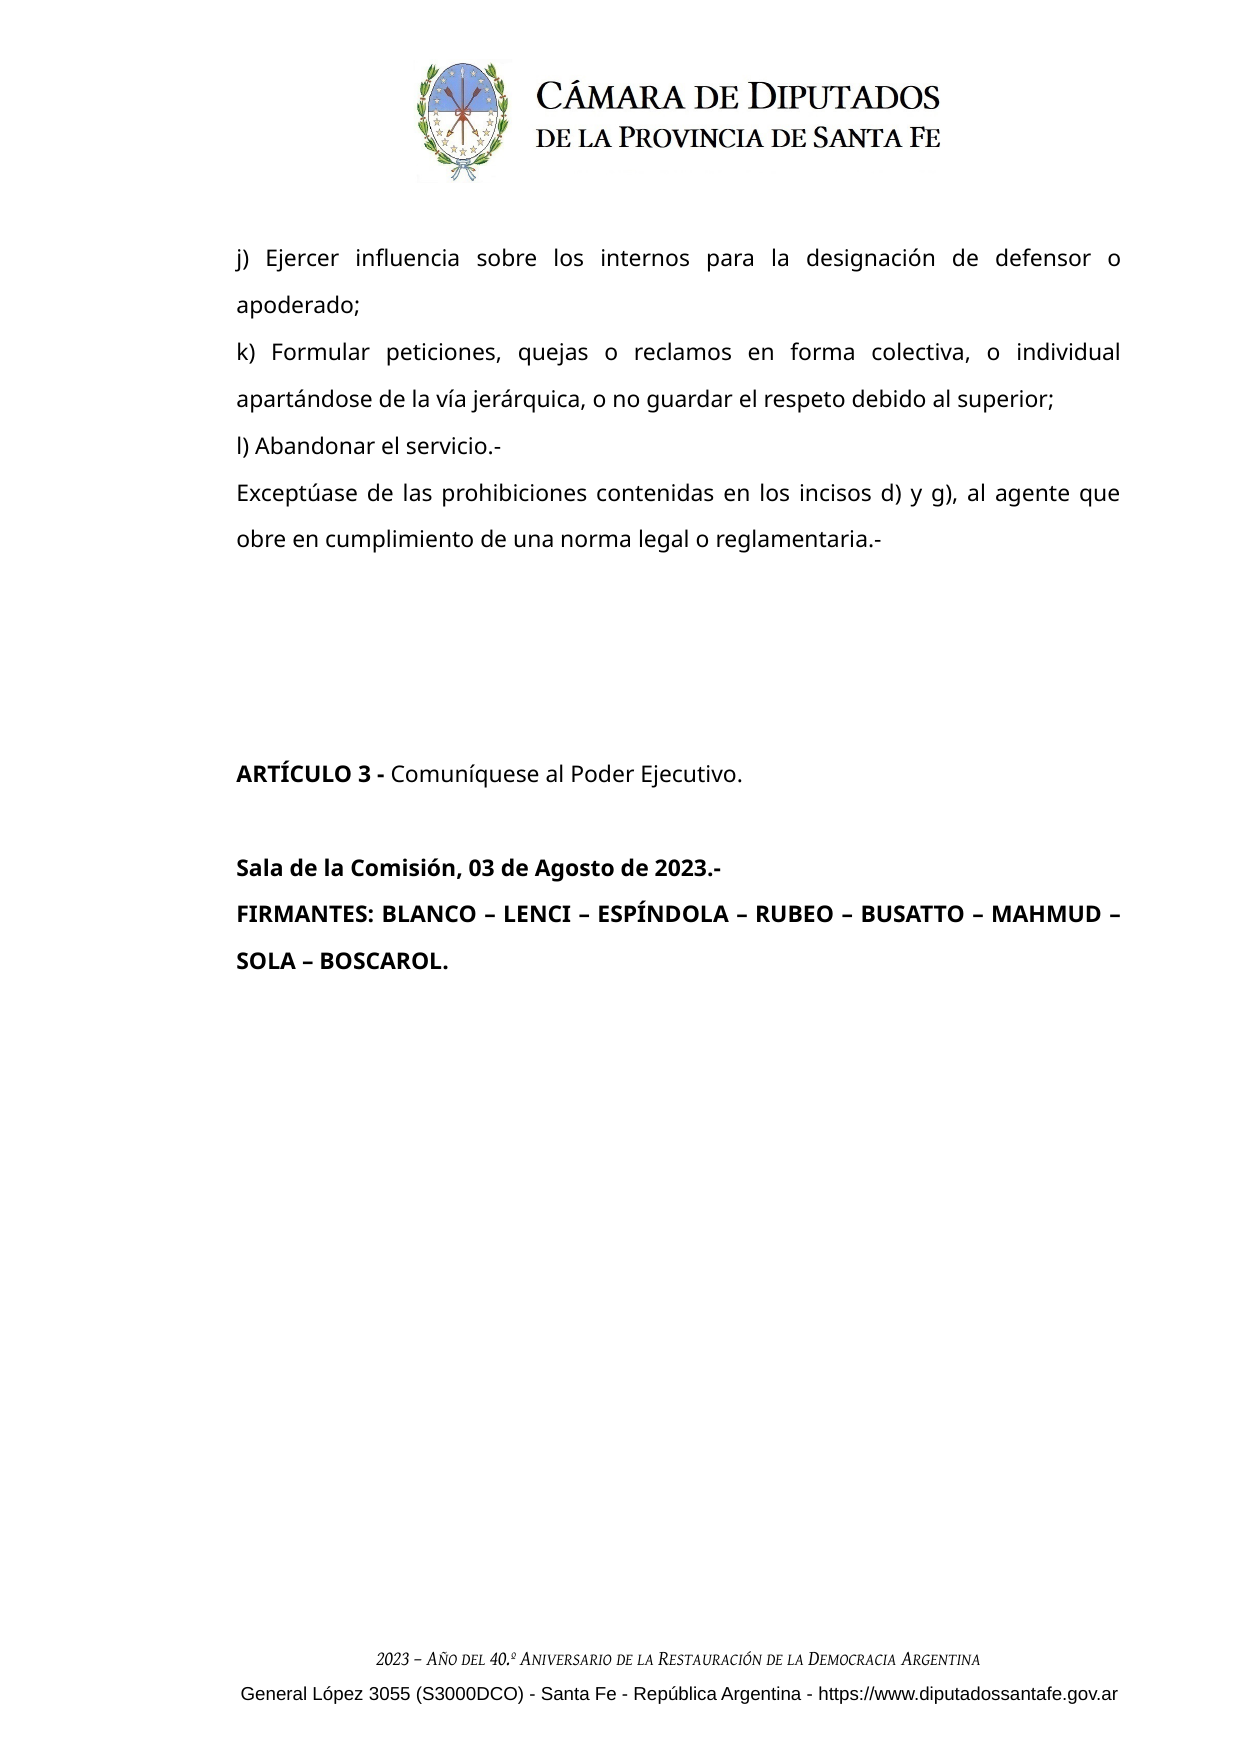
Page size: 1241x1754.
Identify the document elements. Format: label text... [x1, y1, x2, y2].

picture [413, 59, 945, 183]
text Exceptúase de las prohibiciones contenidas en los incisos d) y g), al agente que obre en cumplimiento de una norma legal o reglamentaria.- [236, 477, 1122, 555]
text j) Ejercer influencia sobre los internos para la designación de defensor o apoderado; [236, 242, 1122, 320]
text Sala de la Comisión, 03 de Agosto de 2023.- [236, 852, 1122, 883]
text l) Abandonar el servicio.- [236, 430, 1122, 461]
text ARTÍCULO 3 - Comuníquese al Poder Ejecutivo. [236, 758, 1122, 789]
text k) Formular peticiones, quejas o reclamos en forma colectiva, o individual apartándose de la vía jerárquica, o no guardar el respeto debido al superior; [236, 336, 1122, 414]
text FIRMANTES: BLANCO – LENCI – ESPÍNDOLA – RUBEO – BUSATTO – MAHMUD – SOLA – BOSCAROL. [236, 898, 1122, 977]
